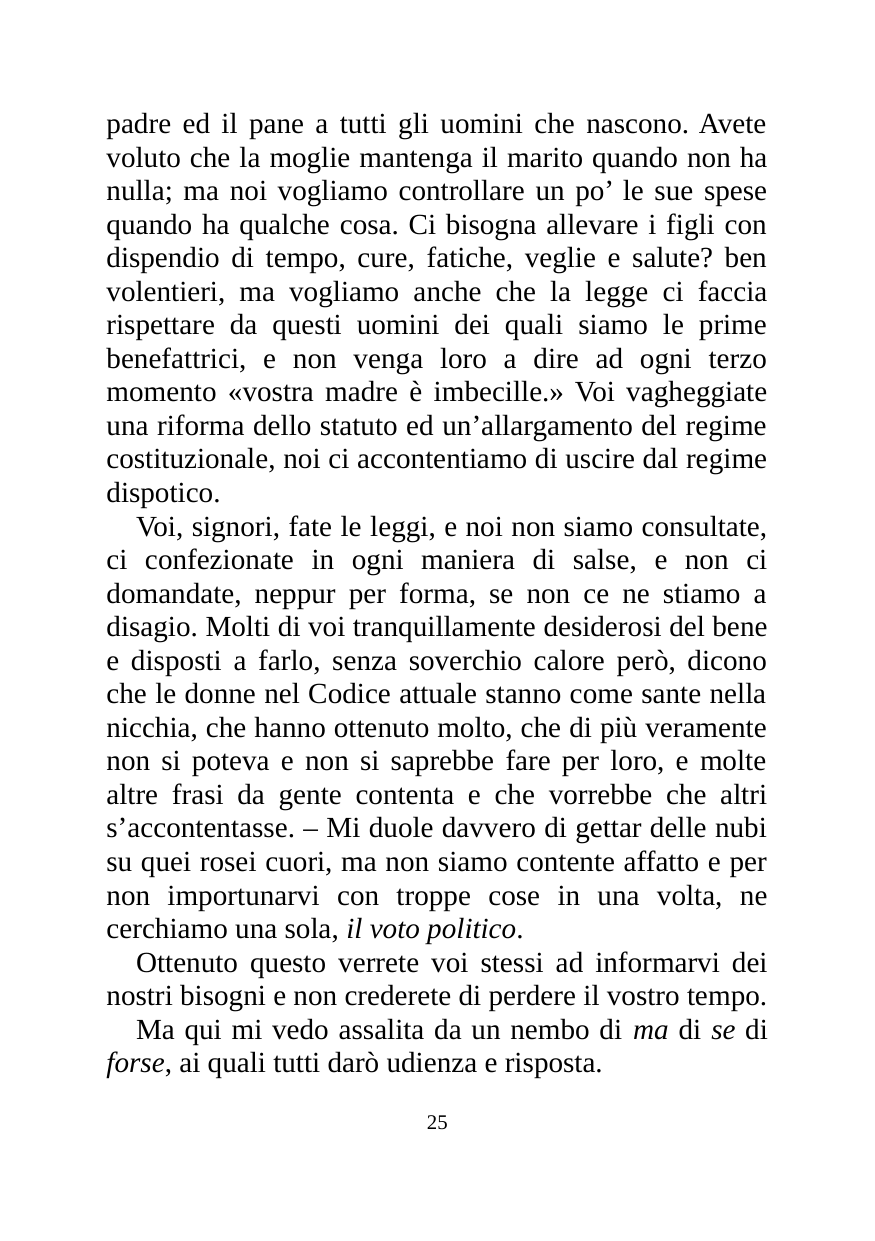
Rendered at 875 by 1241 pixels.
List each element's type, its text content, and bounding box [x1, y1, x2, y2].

text padre ed il pane a tutti gli uomini che nascono. Avete voluto che la moglie mantenga il marito quando non ha nulla; ma noi vogliamo controllare un po’ le sue spese quando ha qualche cosa. Ci bisogna allevare i figli con dispendio di tempo, cure, fatiche, veglie e salute? ben volentieri, ma vogliamo anche che la legge ci faccia rispettare da questi uomini dei quali siamo le prime benefattrici, e non venga loro a dire ad ogni terzo momento «vostra madre è imbecille.» Voi vagheggiate una riforma dello statuto ed un’allargamento del regime costituzionale, noi ci accontentiamo di uscire dal regime dispotico. [106, 106, 768, 509]
text Ma qui mi vedo assalita da un nembo di ma di se di forse, ai quali tutti darò udienza e risposta. [106, 1012, 768, 1079]
text Voi, signori, fate le leggi, e noi non siamo consultate, ci confezionate in ogni maniera di salse, e non ci domandate, neppur per forma, se non ce ne stiamo a disagio. Molti di voi tranquillamente desiderosi del bene e disposti a farlo, senza soverchio calore però, dicono che le donne nel Codice attuale stanno come sante nella nicchia, che hanno ottenuto molto, che di più veramente non si poteva e non si saprebbe fare per loro, e molte altre frasi da gente contenta e che vorrebbe che altri s’accontentasse. – Mi duole davvero di gettar delle nubi su quei rosei cuori, ma non siamo contente affatto e per non importunarvi con troppe cose in una volta, ne cerchiamo una sola, il voto politico. [106, 509, 768, 945]
text Ottenuto questo verrete voi stessi ad informarvi dei nostri bisogni e non crederete di perdere il vostro tempo. [106, 945, 768, 1012]
